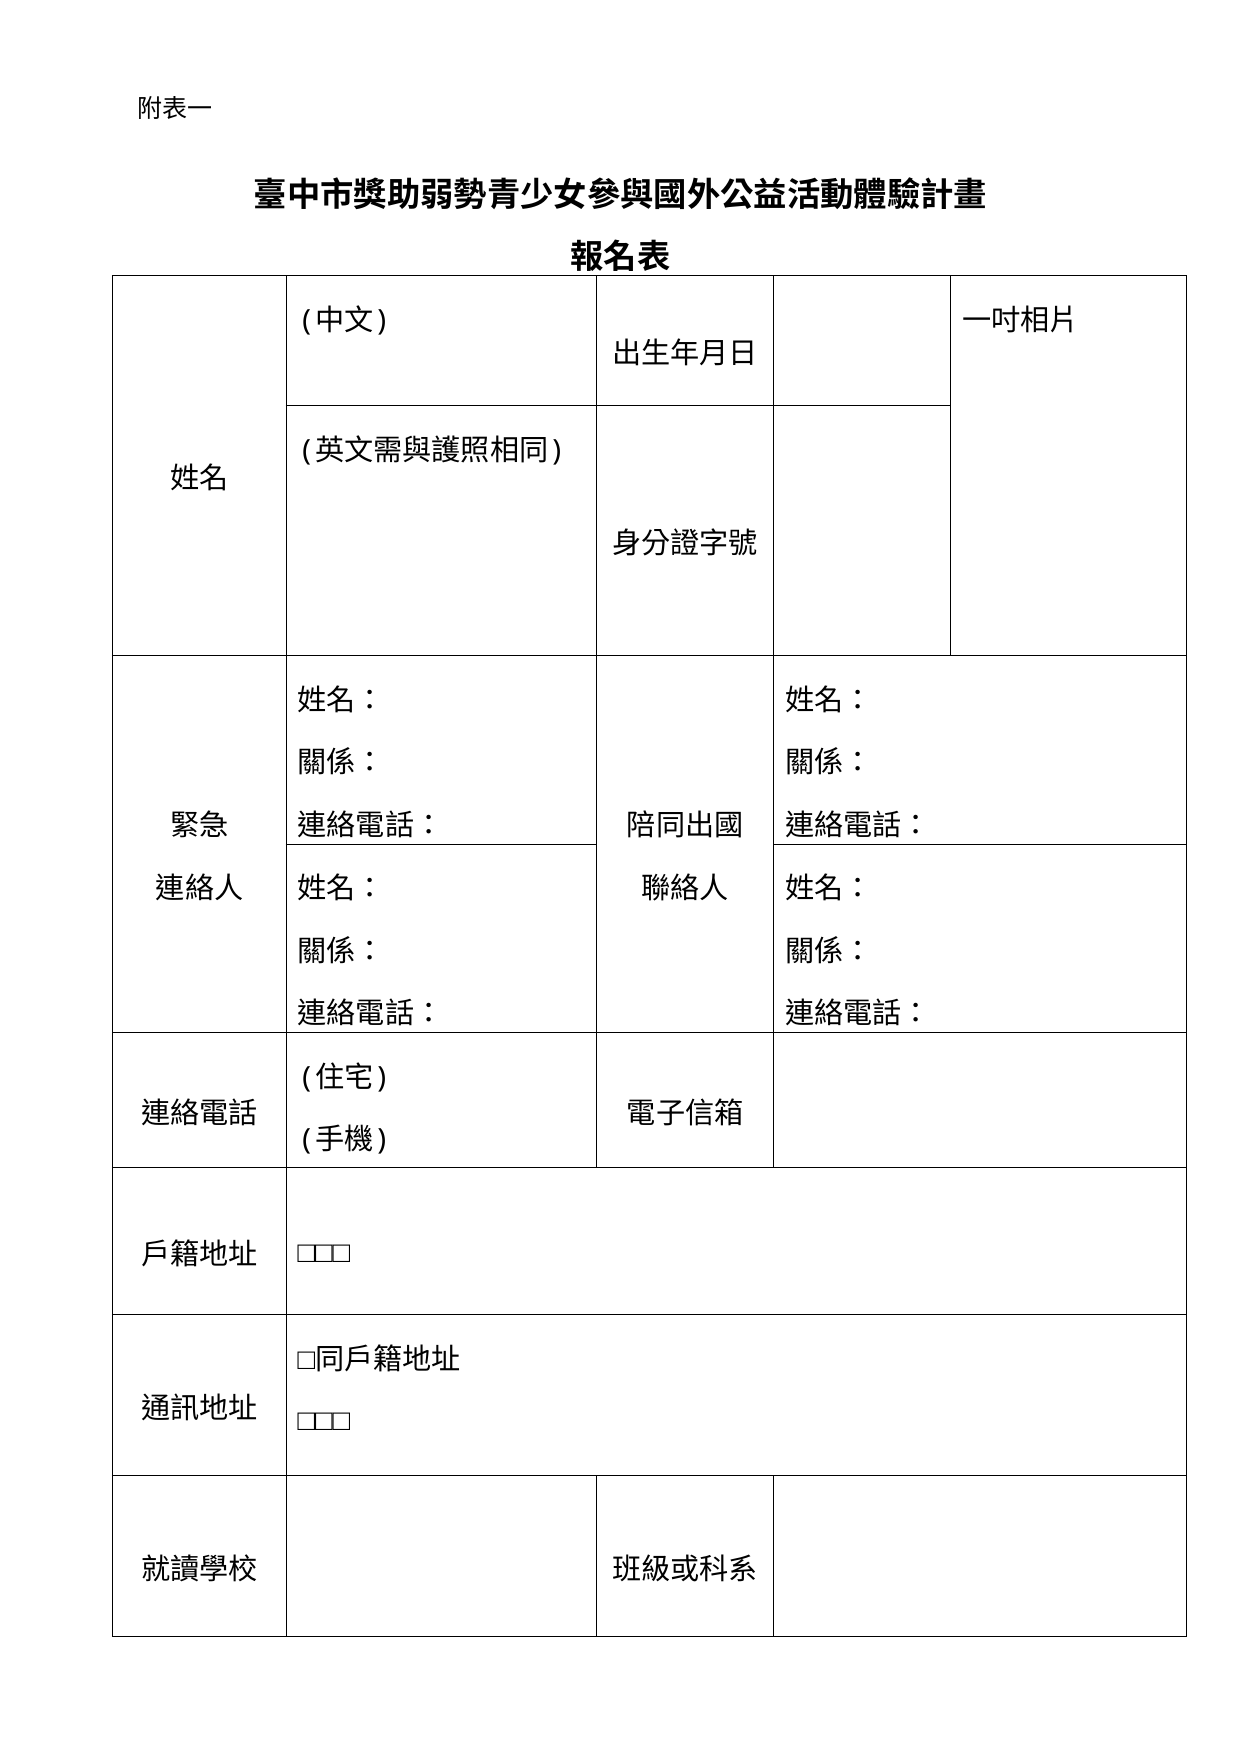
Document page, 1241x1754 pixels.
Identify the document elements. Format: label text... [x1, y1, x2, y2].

table_header 姓名 [113, 276, 286, 655]
table_cell 班級或科系 [597, 1476, 773, 1636]
table_cell [774, 406, 950, 655]
table_cell 身分證字號 [597, 406, 773, 655]
table_cell 通訊地址 [113, 1315, 286, 1475]
table_cell 電子信箱 [597, 1033, 773, 1167]
table_header 出生年月日 [597, 276, 773, 405]
table_header 一吋相片 [951, 276, 1186, 655]
text 報名表 [112, 213, 1128, 275]
table_header (中文) [287, 276, 596, 405]
table_cell [774, 1033, 1186, 1167]
table_cell [774, 1476, 1186, 1636]
table_cell □同戶籍地址 □□□ [287, 1315, 1186, 1475]
table_cell 姓名： 關係： 連絡電話： [287, 656, 596, 843]
table_cell (英文需與護照相同) [287, 406, 596, 655]
table_cell 姓名： 關係： 連絡電話： [774, 656, 1186, 843]
table_cell 就讀學校 [113, 1476, 286, 1636]
table_cell 姓名： 關係： 連絡電話： [774, 845, 1186, 1032]
table_cell □□□ [287, 1168, 1186, 1314]
table_cell 緊急 連絡人 [113, 656, 286, 1032]
table_cell 連絡電話 [113, 1033, 286, 1167]
table_cell [287, 1476, 596, 1636]
table_header [774, 276, 950, 405]
table_cell 陪同出國 聯絡人 [597, 656, 773, 1032]
table_cell 戶籍地址 [113, 1168, 286, 1314]
text 臺中市獎助弱勢青少女參與國外公益活動體驗計畫 [112, 150, 1128, 213]
table_cell 姓名： 關係： 連絡電話： [287, 845, 596, 1032]
table_cell (住宅) (手機) [287, 1033, 596, 1167]
